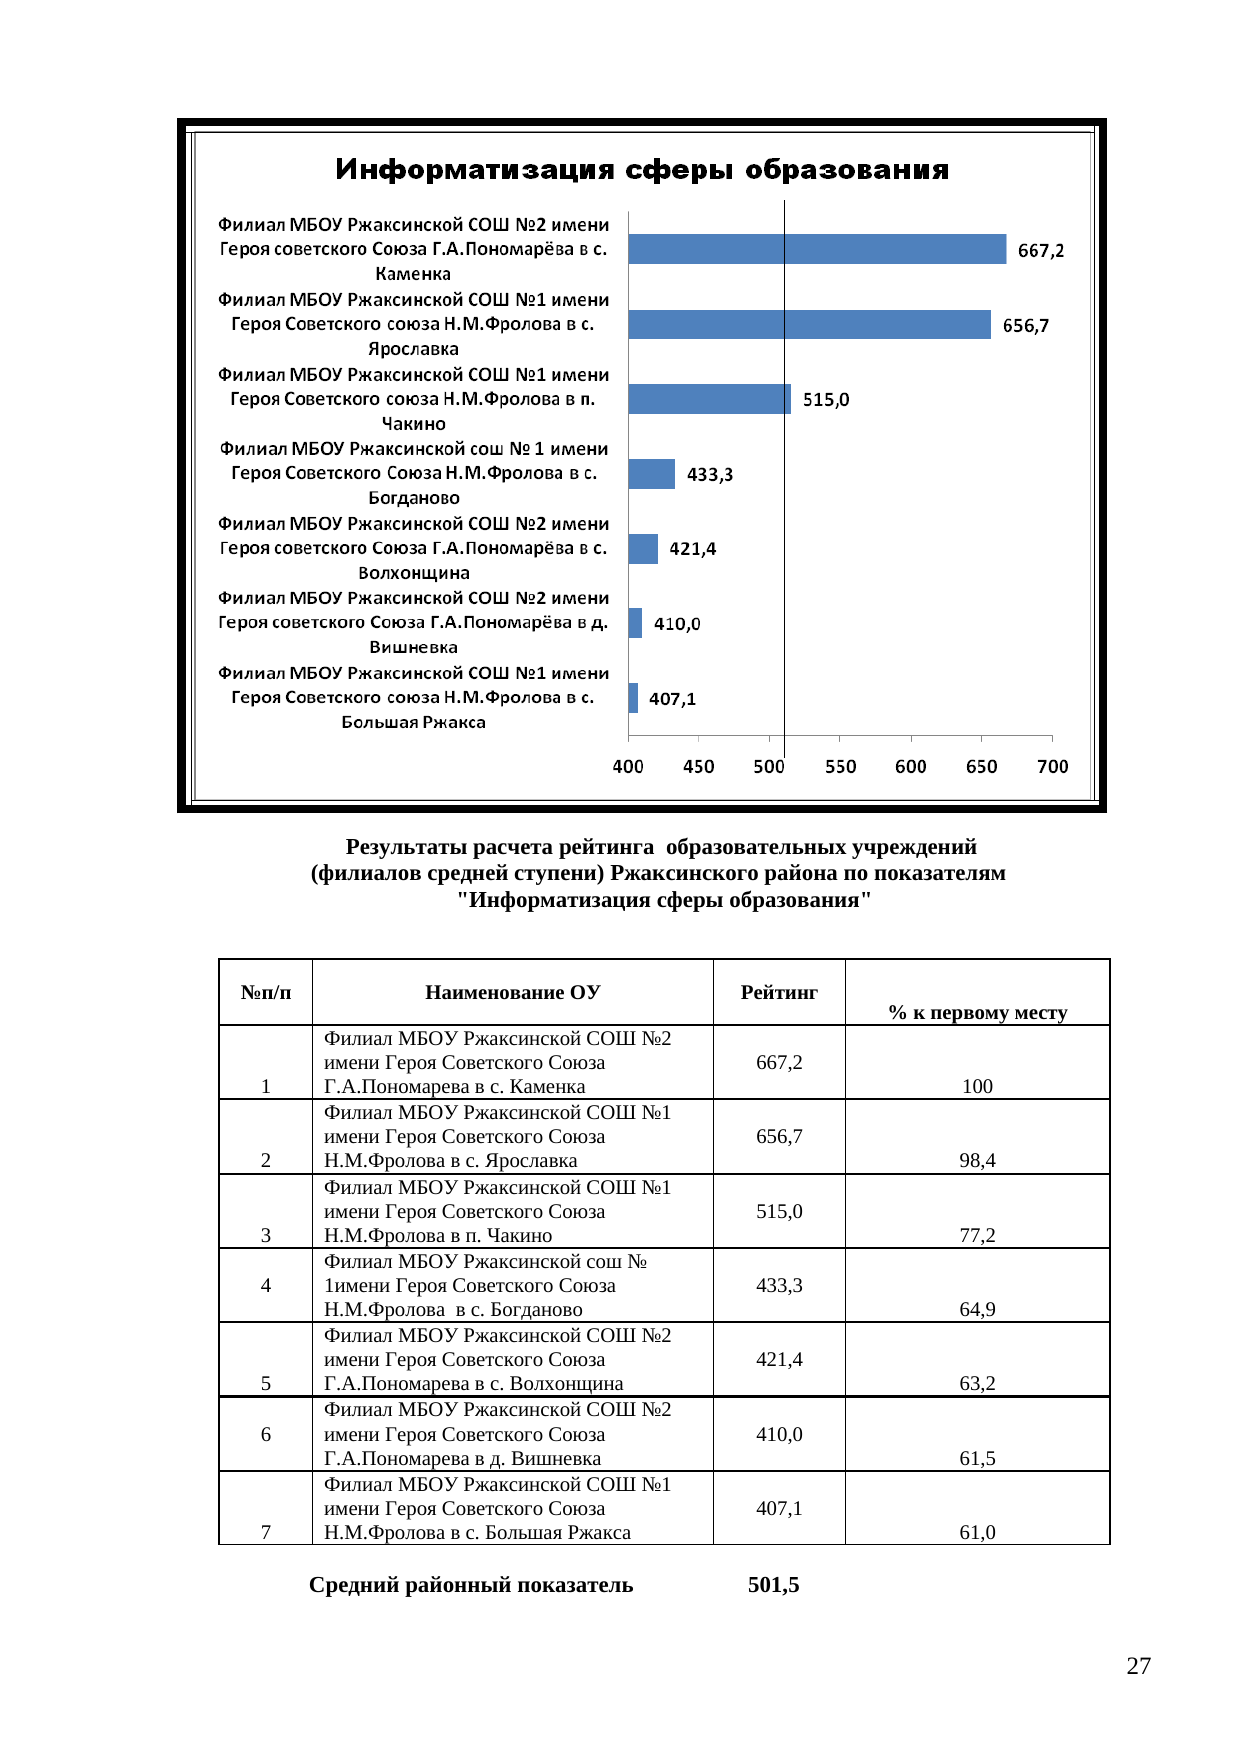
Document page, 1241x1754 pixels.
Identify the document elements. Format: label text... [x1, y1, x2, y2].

table_cell Филиал МБОУ Ржаксинской СОШ №2 имени Героя Советского Союза Г.А.Пономарева в с. Волхонщина [313, 1323, 713, 1395]
table_cell №п/п [220, 960, 312, 1024]
table_cell 407,1 [714, 1472, 845, 1544]
table_cell 61,5 [846, 1398, 1109, 1469]
table_cell 667,2 [714, 1026, 845, 1098]
table_cell 6 [220, 1398, 312, 1469]
table_cell 64,9 [846, 1249, 1109, 1321]
table_cell 61,0 [846, 1472, 1109, 1544]
table_header Результаты расчета рейтинга образовательных учреждений (филиалов средней ступени) Ржаксинского района по показателям "Информатизация сферы образования" [219, 813, 1110, 932]
table_cell 63,2 [846, 1323, 1109, 1395]
table_cell Филиал МБОУ Ржаксинской СОШ №1 имени Героя Советского Союза Н.М.Фролова в с. Большая Ржакса [313, 1472, 713, 1544]
table_cell 100 [846, 1026, 1109, 1098]
table_cell 515,0 [714, 1175, 845, 1247]
table_cell [313, 932, 714, 958]
table_cell [845, 932, 1110, 958]
table_cell 4 [220, 1249, 312, 1321]
table_cell 98,4 [846, 1100, 1109, 1172]
table_cell Филиал МБОУ Ржаксинской СОШ №1 имени Героя Советского Союза Н.М.Фролова в с. Ярославка [313, 1100, 713, 1172]
text Средний районный показатель 501,5 [177, 1571, 1152, 1598]
table_cell 1 [220, 1026, 312, 1098]
table_cell Филиал МБОУ Ржаксинской сош № 1имени Героя Советского Союза Н.М.Фролова в с. Богданово [313, 1249, 713, 1321]
table_cell 77,2 [846, 1175, 1109, 1247]
table_cell Филиал МБОУ Ржаксинской СОШ №2 имени Героя Советского Союза Г.А.Пономарева в с. Каменка [313, 1026, 713, 1098]
table_cell Рейтинг [714, 960, 845, 1024]
table_cell % к первому месту [846, 960, 1109, 1024]
table_cell [714, 932, 845, 958]
table_cell 3 [220, 1175, 312, 1247]
table_cell 433,3 [714, 1249, 845, 1321]
table_cell 2 [220, 1100, 312, 1172]
table_cell Филиал МБОУ Ржаксинской СОШ №2 имени Героя Советского Союза Г.А.Пономарева в д. Вишневка [313, 1398, 713, 1469]
picture [193, 133, 1091, 800]
table_cell [219, 932, 313, 958]
table_cell 421,4 [714, 1323, 845, 1395]
table_cell 5 [220, 1323, 312, 1395]
table_cell 656,7 [714, 1100, 845, 1172]
table_cell 410,0 [714, 1398, 845, 1469]
table_cell 7 [220, 1472, 312, 1544]
table_cell Наименование ОУ [313, 960, 713, 1024]
table_cell Филиал МБОУ Ржаксинской СОШ №1 имени Героя Советского Союза Н.М.Фролова в п. Чакино [313, 1175, 713, 1247]
